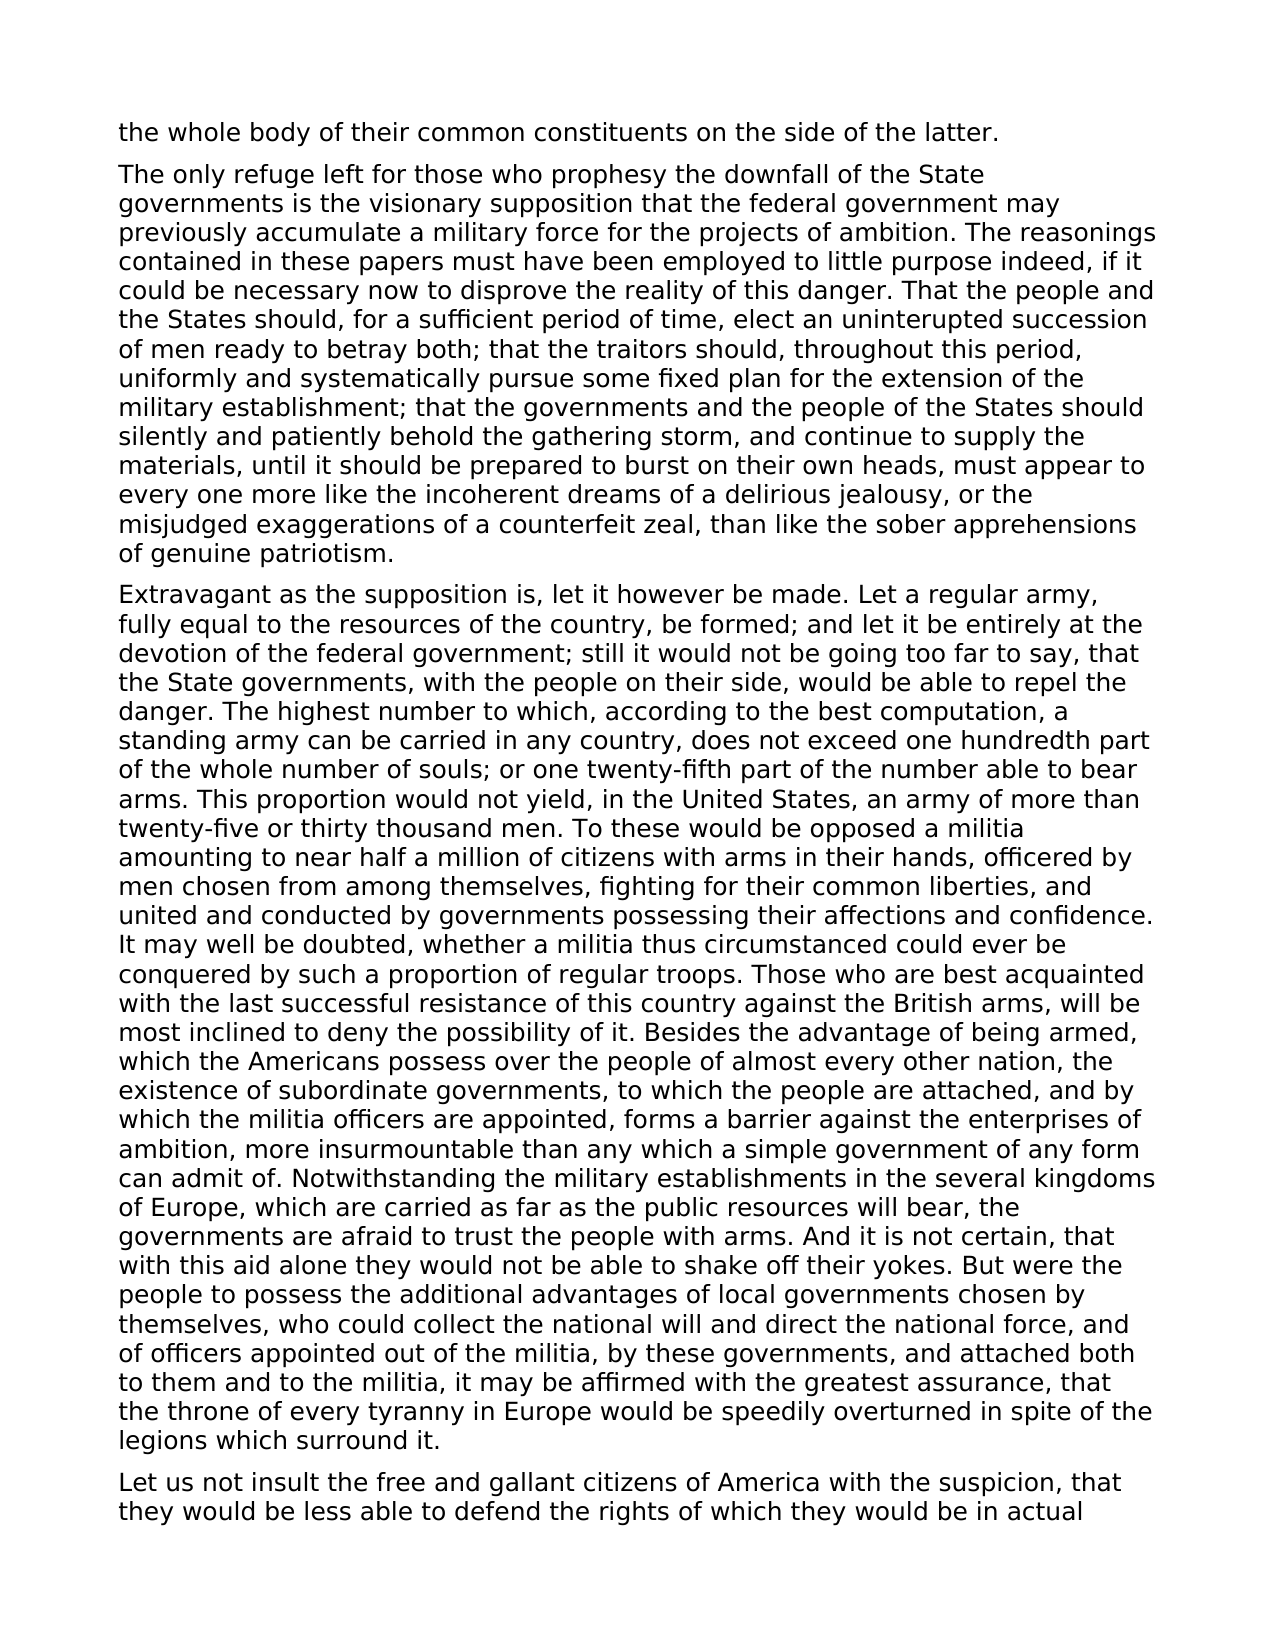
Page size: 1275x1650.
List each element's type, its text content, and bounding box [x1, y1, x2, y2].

text The only refuge left for those who prophesy the downfall of the State governments is the visionary supposition that the federal government may previously accumulate a military force for the projects of ambition. The reasonings contained in these papers must have been employed to little purpose indeed, if it could be necessary now to disprove the reality of this danger. That the people and the States should, for a sufficient period of time, elect an uninterupted succession of men ready to betray both; that the traitors should, throughout this period, uniformly and systematically pursue some fixed plan for the extension of the military establishment; that the governments and the people of the States should silently and patiently behold the gathering storm, and continue to supply the materials, until it should be prepared to burst on their own heads, must appear to every one more like the incoherent dreams of a delirious jealousy, or the misjudged exaggerations of a counterfeit zeal, than like the sober apprehensions of genuine patriotism. [118, 160, 1157, 568]
text Extravagant as the supposition is, let it however be made. Let a regular army, fully equal to the resources of the country, be formed; and let it be entirely at the devotion of the federal government; still it would not be going too far to say, that the State governments, with the people on their side, would be able to repel the danger. The highest number to which, according to the best computation, a standing army can be carried in any country, does not exceed one hundredth part of the whole number of souls; or one twenty-fifth part of the number able to bear arms. This proportion would not yield, in the United States, an army of more than twenty-five or thirty thousand men. To these would be opposed a militia amounting to near half a million of citizens with arms in their hands, officered by men chosen from among themselves, fighting for their common liberties, and united and conducted by governments possessing their affections and confidence. It may well be doubted, whether a militia thus circumstanced could ever be conquered by such a proportion of regular troops. Those who are best acquainted with the last successful resistance of this country against the British arms, will be most inclined to deny the possibility of it. Besides the advantage of being armed, which the Americans possess over the people of almost every other nation, the existence of subordinate governments, to which the people are attached, and by which the militia officers are appointed, forms a barrier against the enterprises of ambition, more insurmountable than any which a simple government of any form can admit of. Notwithstanding the military establishments in the several kingdoms of Europe, which are carried as far as the public resources will bear, the governments are afraid to trust the people with arms. And it is not certain, that with this aid alone they would not be able to shake off their yokes. But were the people to possess the additional advantages of local governments chosen by themselves, who could collect the national will and direct the national force, and of officers appointed out of the militia, by these governments, and attached both to them and to the militia, it may be affirmed with the greatest assurance, that the throne of every tyranny in Europe would be speedily overturned in spite of the legions which surround it. [118, 581, 1157, 1456]
text Let us not insult the free and gallant citizens of America with the suspicion, that they would be less able to defend the rights of which they would be in actual [118, 1468, 1157, 1526]
text the whole body of their common constituents on the side of the latter. [118, 118, 1157, 147]
